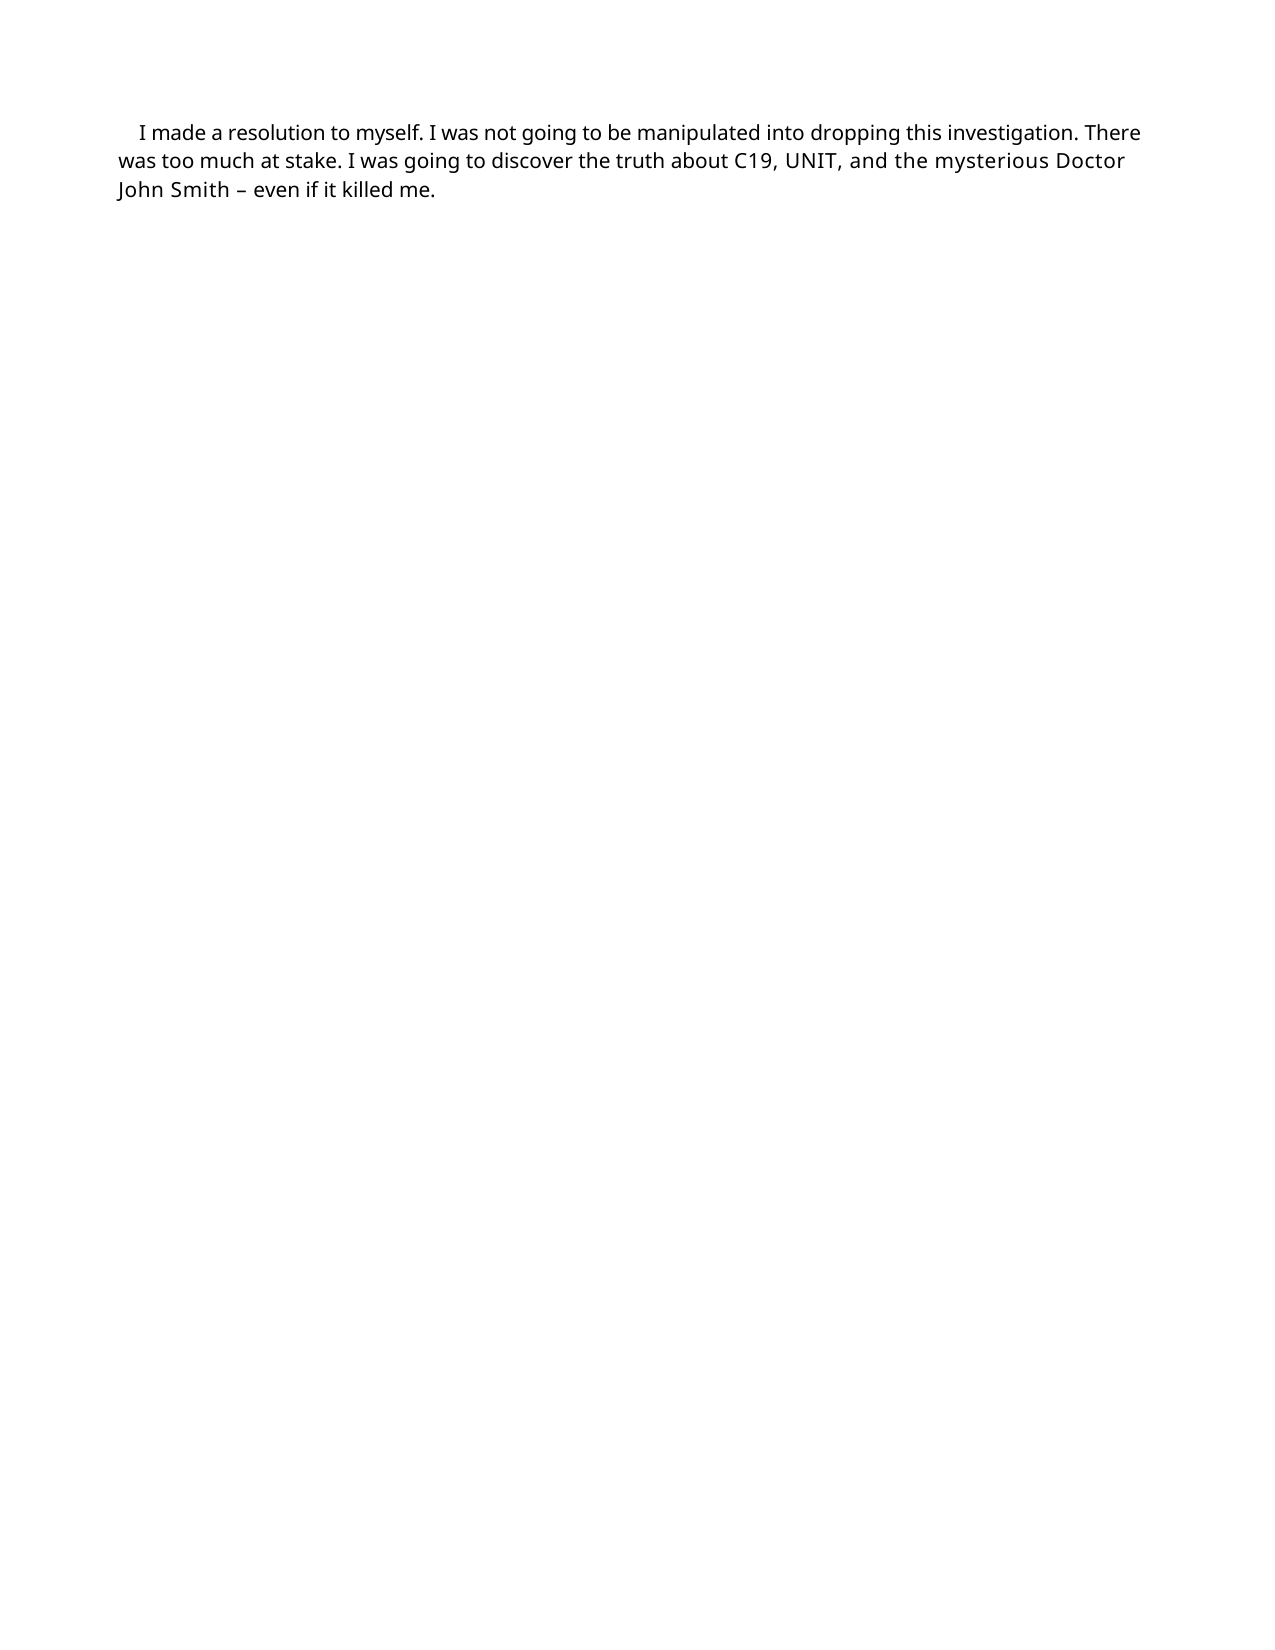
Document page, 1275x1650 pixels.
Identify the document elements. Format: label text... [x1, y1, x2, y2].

text I made a resolution to myself. I was not going to be manipulated into dropping this investigation. There was too much at stake. I was going to discover the truth about C19, UNIT, and the mysterious Doctor John Smith – even if it killed me. [118, 118, 1157, 203]
